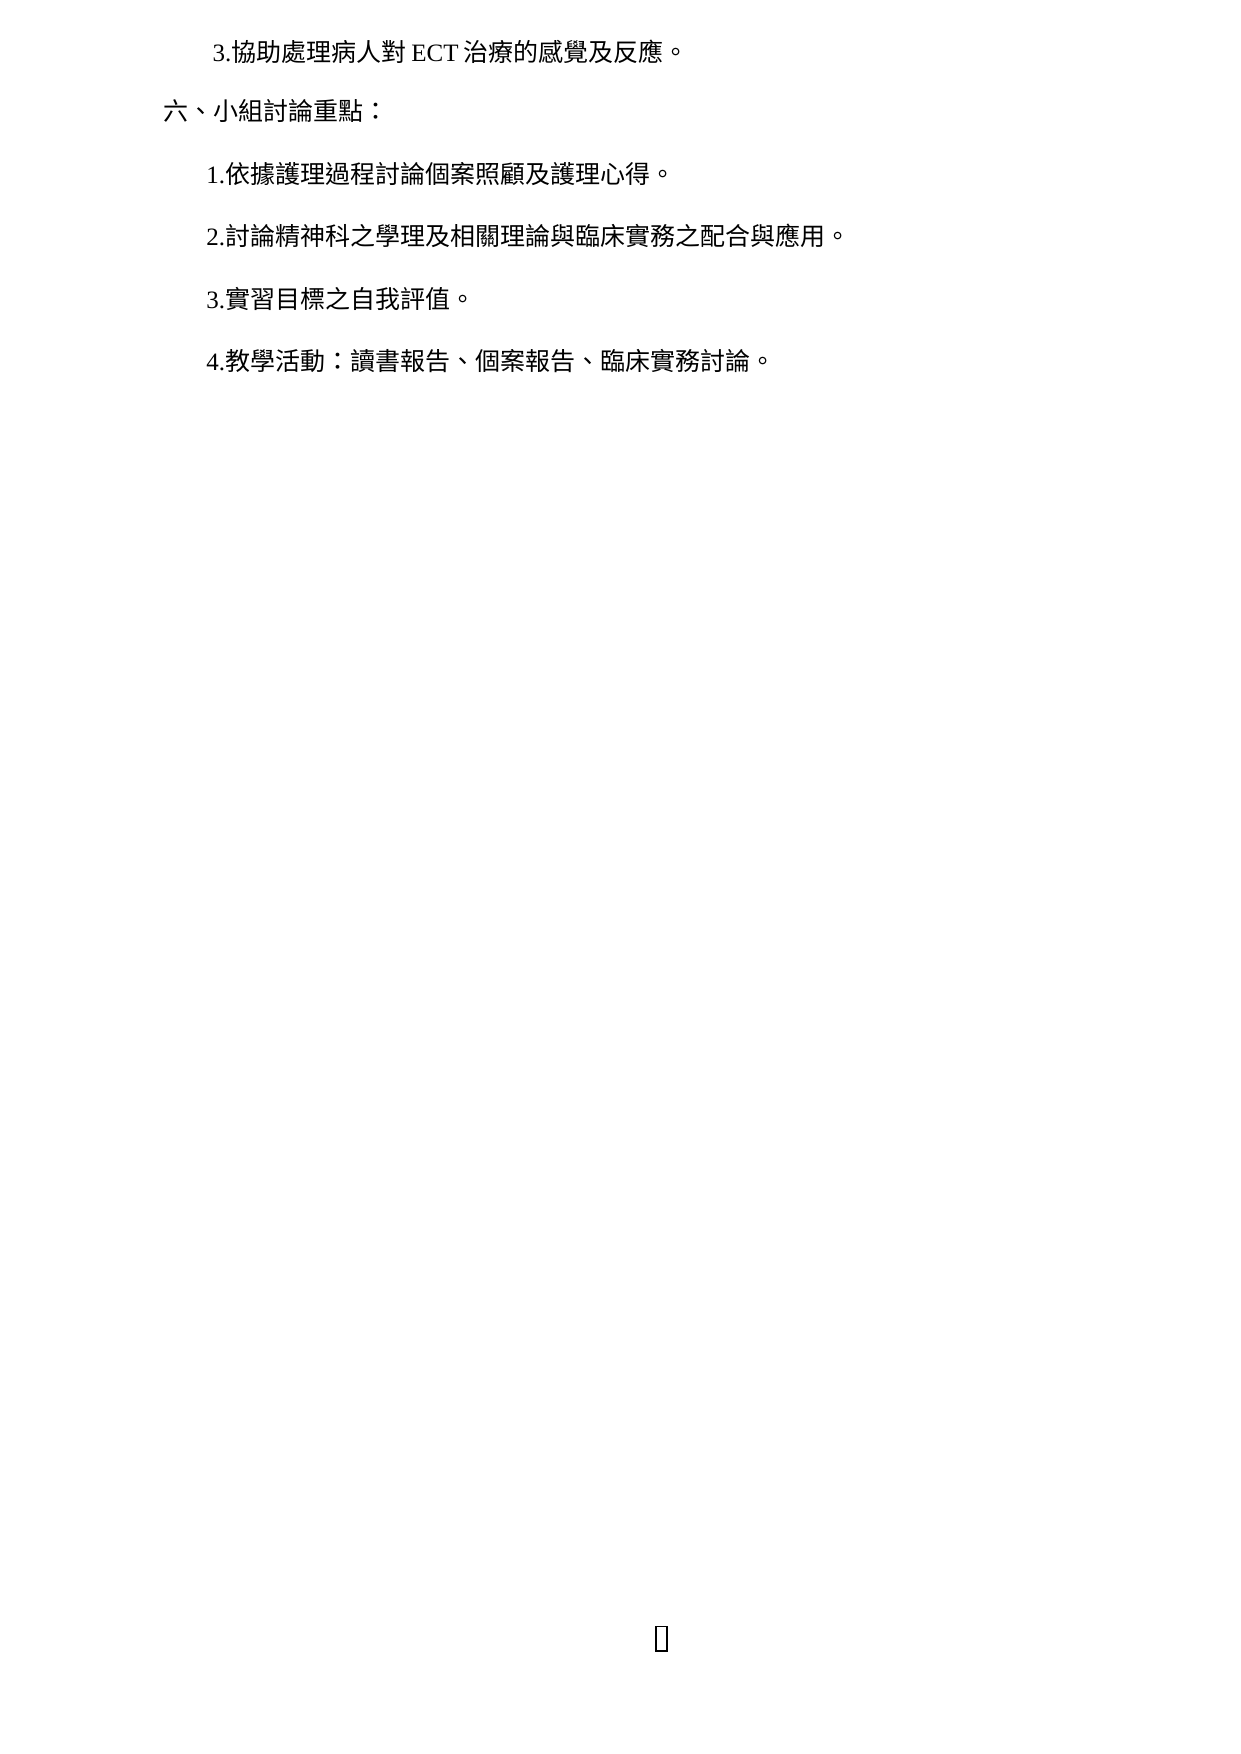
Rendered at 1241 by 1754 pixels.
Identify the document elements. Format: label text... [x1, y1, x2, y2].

text 2.討論精神科之學理及相關理論與臨床實務之配合與應用。 [206, 193, 1154, 256]
text 4.教學活動：讀書報告、個案報告、臨床實務討論。 [169, 318, 1154, 381]
text 六、小組討論重點： [164, 68, 1154, 131]
text 3.實習目標之自我評值。 [206, 256, 1154, 318]
text 3.協助處理病人對ECT治療的感覺及反應。 [212, 32, 1154, 68]
text 1.依據護理過程討論個案照顧及護理心得。 [206, 131, 1154, 193]
